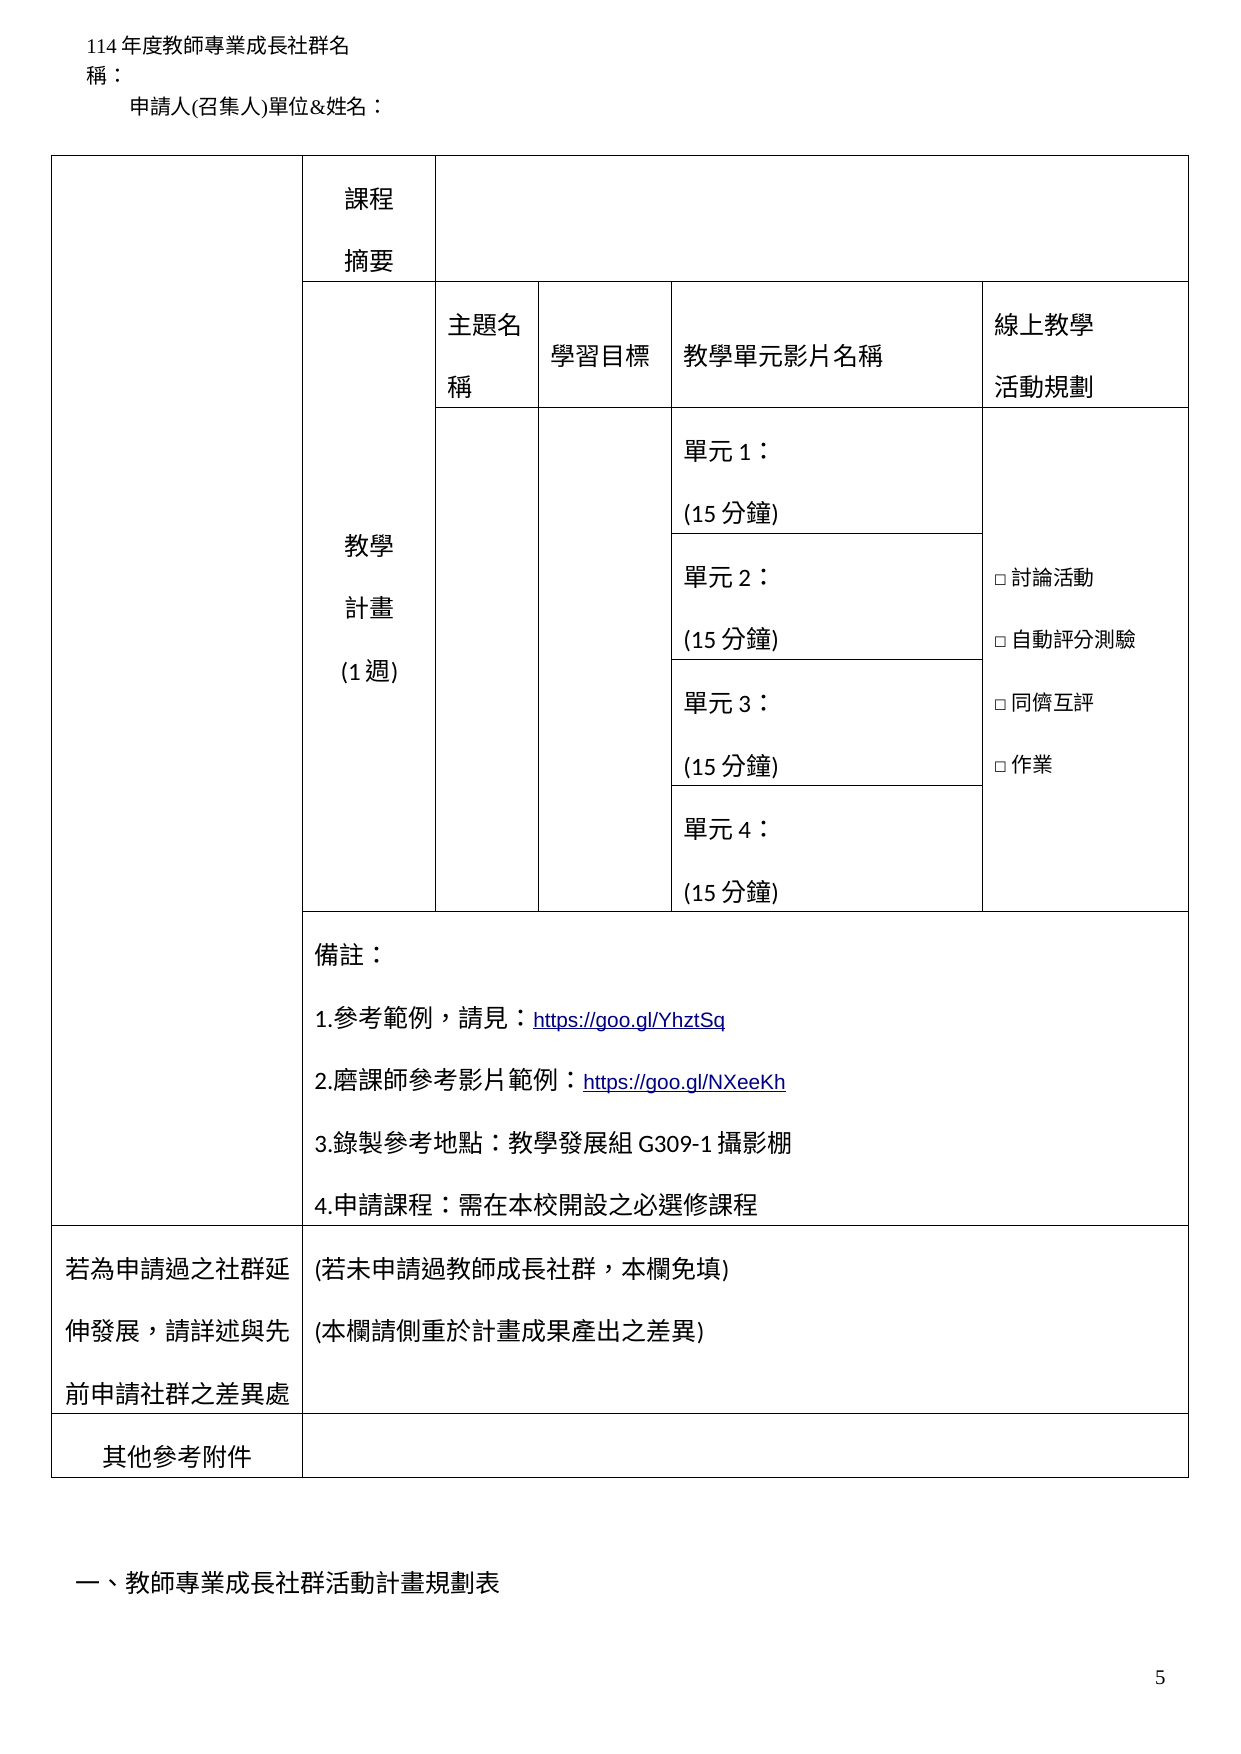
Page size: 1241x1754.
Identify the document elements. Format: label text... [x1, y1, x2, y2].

table_cell 單元1： (15分鐘) [672, 408, 982, 533]
table_cell 課程 摘要 [303, 156, 435, 281]
table_cell [539, 408, 671, 911]
text 一、教師專業成長社群活動計畫規劃表 [75, 1540, 1165, 1603]
table_cell (若未申請過教師成長社群，本欄免填) (本欄請側重於計畫成果產出之差異) [303, 1226, 1188, 1413]
table_cell 教學 計畫 (1週) [303, 282, 435, 911]
table_cell [52, 156, 302, 1224]
table_cell 學習目標 [539, 282, 671, 407]
table_cell 若為申請過之社群延伸發展，請詳述與先前申請社群之差異處 [52, 1226, 302, 1413]
table_cell 單元2： (15分鐘) [672, 534, 982, 659]
table_cell 線上教學 活動規劃 [983, 282, 1188, 407]
table_cell 主題名稱 [436, 282, 538, 407]
table_cell [436, 156, 1188, 281]
table_cell [303, 1414, 1188, 1477]
table_cell 其他參考附件 [52, 1414, 302, 1477]
table_cell ☐ 討論活動 ☐ 自動評分測驗 ☐ 同儕互評 ☐ 作業 [983, 408, 1188, 911]
table_cell 教學單元影片名稱 [672, 282, 982, 407]
table_cell [436, 408, 538, 911]
table_cell 備註： 1.參考範例，請見：https://goo.gl/YhztSq 2.磨課師參考影片範例：https://goo.gl/NXeeKh 3.錄製參考地點：教學發展組G309-1攝影棚 4.申請課程：需在本校開設之必選修課程 [303, 912, 1188, 1224]
table_cell 單元3： (15分鐘) [672, 660, 982, 785]
table_cell 單元4： (15分鐘) [672, 786, 982, 911]
